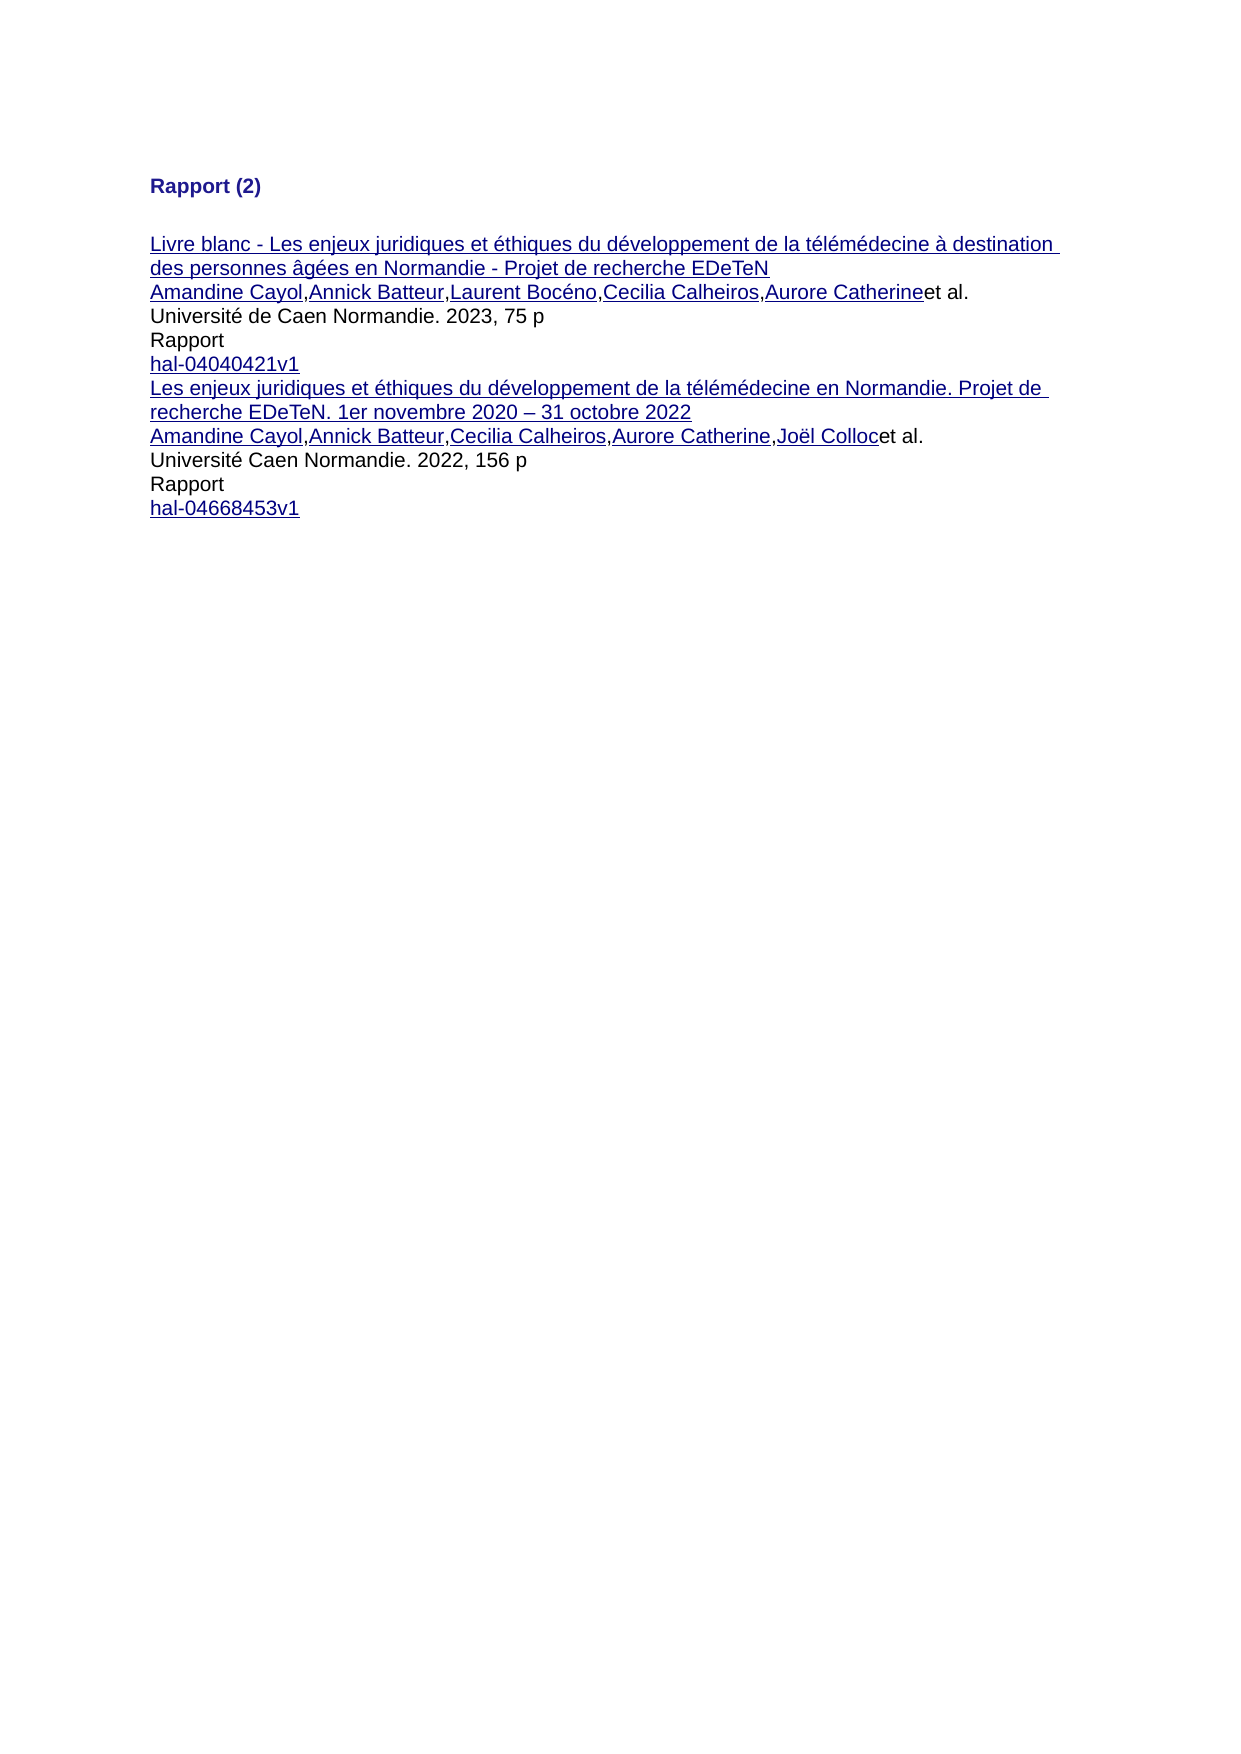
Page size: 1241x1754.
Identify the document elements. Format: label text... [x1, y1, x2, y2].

table_header Livre blanc - Les enjeux juridiques et éthiques du développement de la télémédecine à destination des personnes âgées en Normandie - Projet de recherche EDeTeN Amandine Cayol,Annick Batteur,Laurent Bocéno,Cecilia Calheiros,Aurore Catherineet al. Université de Caen Normandie. 2023, 75 p Rapport hal-04040421v1 [150, 232, 1090, 376]
subtitle Rapport (2) [150, 174, 1090, 198]
table_cell Les enjeux juridiques et éthiques du développement de la télémédecine en Normandie. Projet de recherche EDeTeN. 1er novembre 2020 – 31 octobre 2022 Amandine Cayol,Annick Batteur,Cecilia Calheiros,Aurore Catherine,Joël Collocet al. Université Caen Normandie. 2022, 156 p Rapport hal-04668453v1 [150, 376, 1090, 520]
